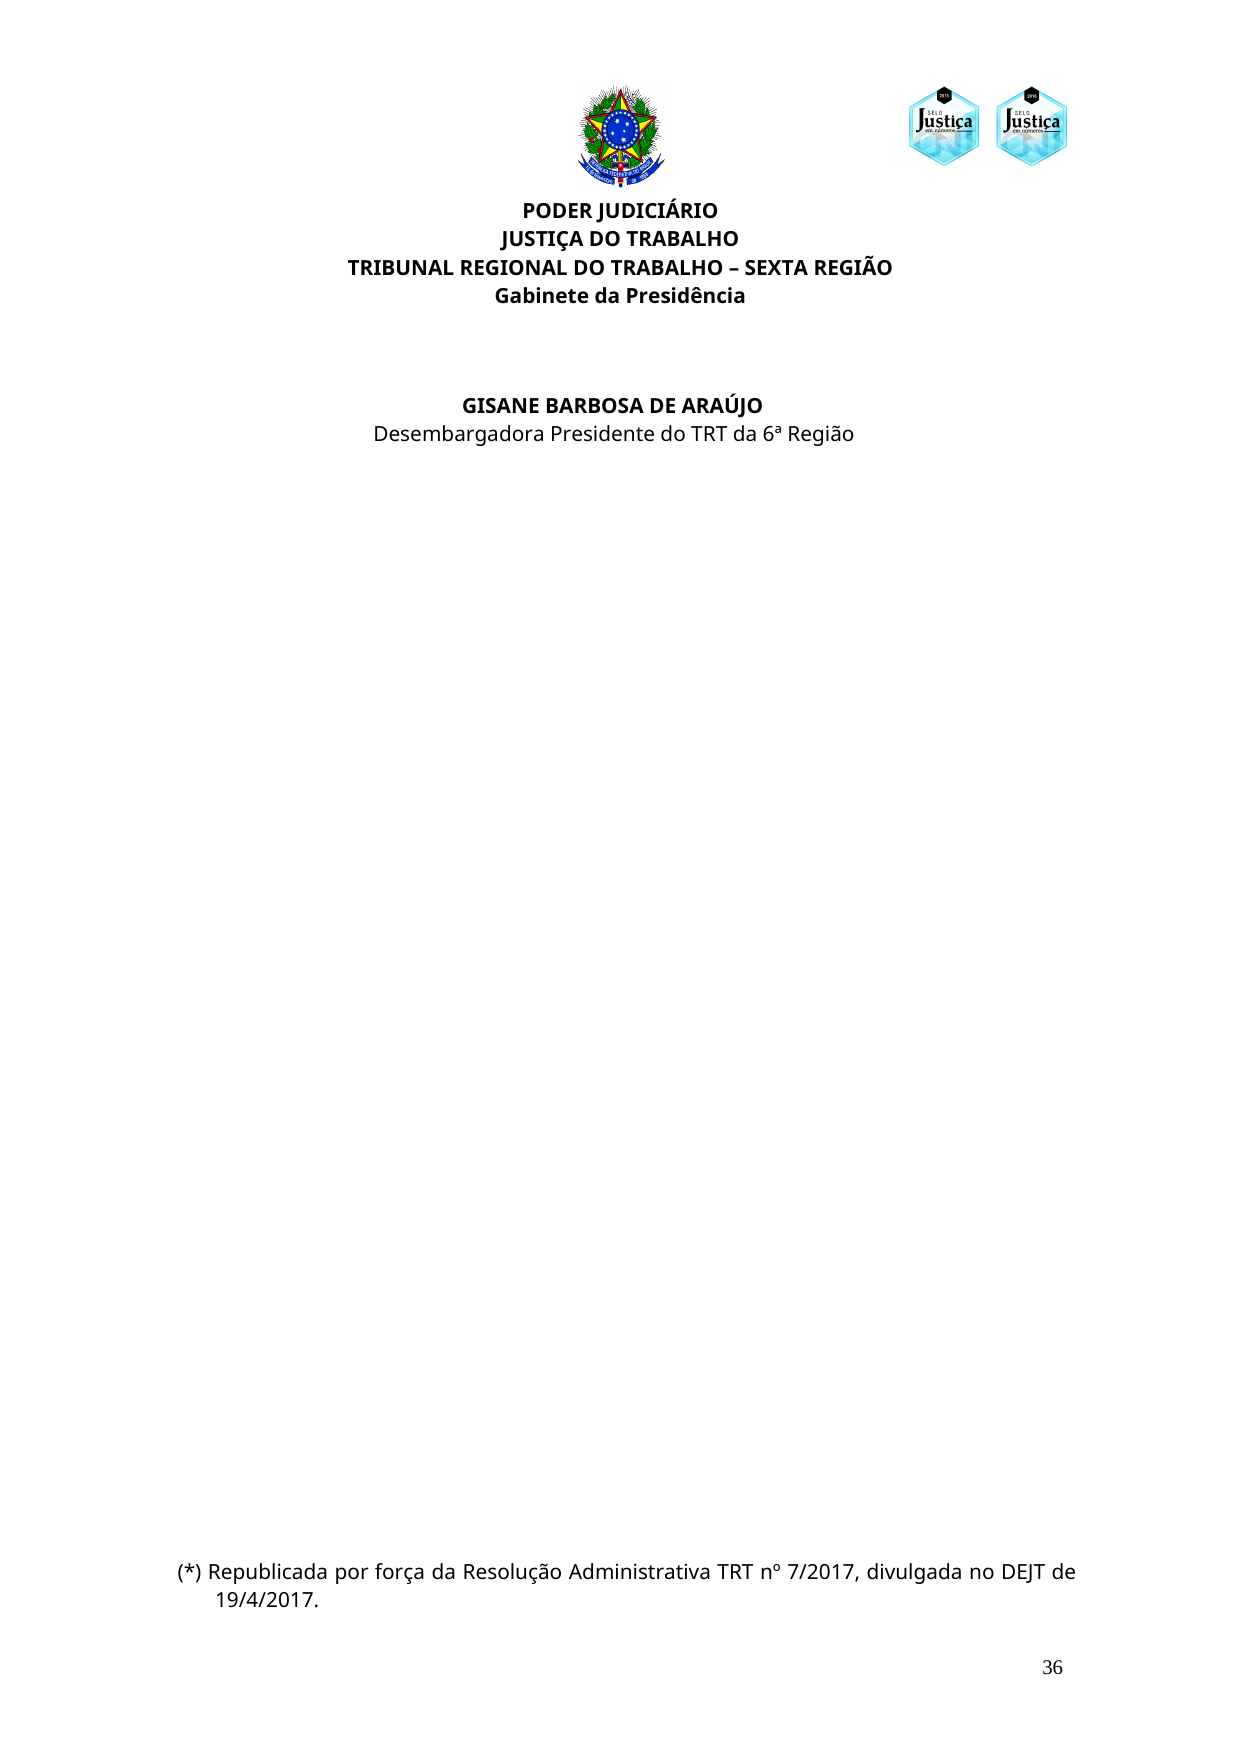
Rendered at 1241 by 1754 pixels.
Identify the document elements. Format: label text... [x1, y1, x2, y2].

text (*) Republicada por força da Resolução Administrativa TRT nº 7/2017, divulgada no DEJT de 19/4/2017. [177, 1557, 1077, 1614]
picture [573, 82, 667, 189]
text Desembargadora Presidente do TRT da 6ª Região [177, 419, 1077, 448]
picture [908, 86, 1068, 166]
text GISANE BARBOSA DE ARAÚJO [177, 391, 1063, 419]
